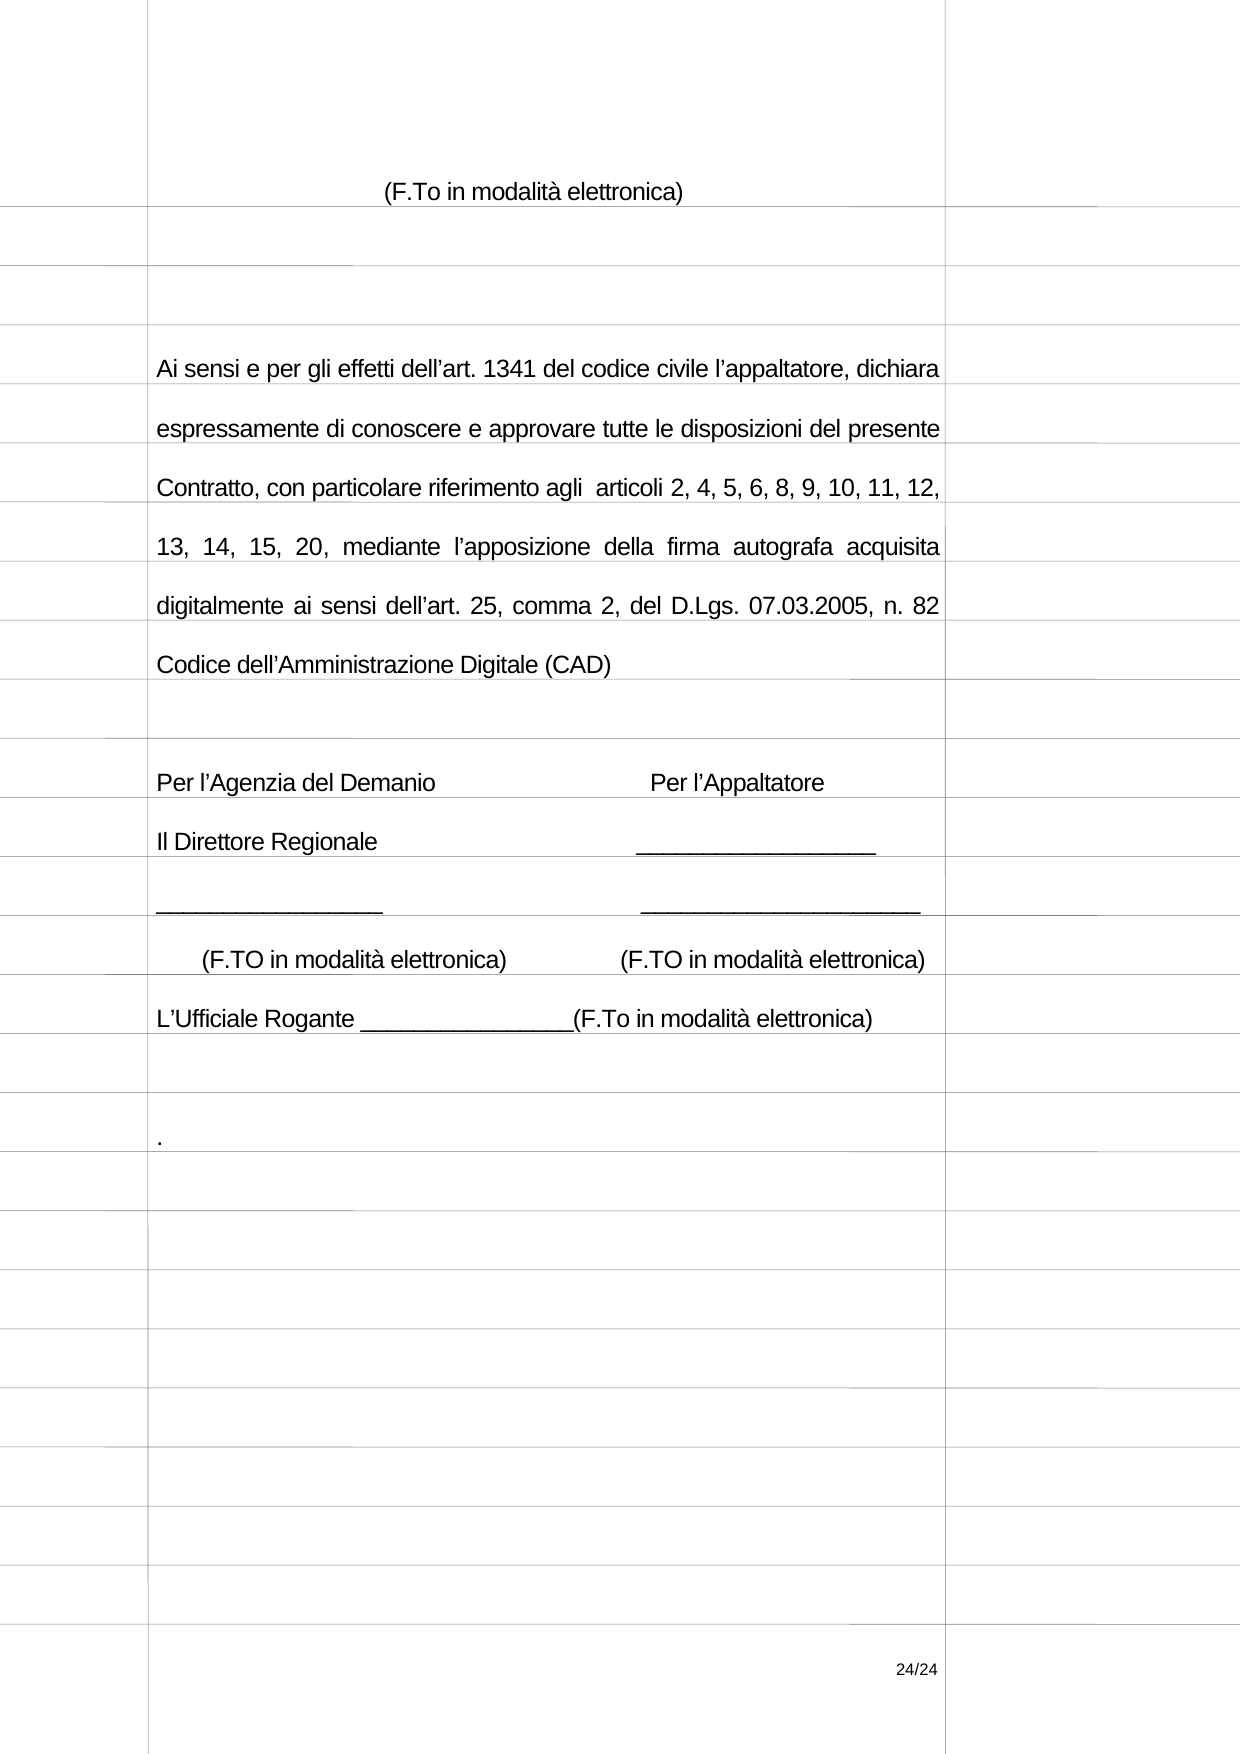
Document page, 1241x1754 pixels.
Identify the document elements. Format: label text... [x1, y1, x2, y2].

text _________________ _____________________ [156, 862, 941, 915]
text [156, 1034, 941, 1039]
text espressamente di conoscere e approvare tutte le disposizioni del presente [156, 385, 941, 442]
text 13, 14, 15, 20, mediante l’apposizione della firma autografa acquisita [156, 503, 941, 560]
text Il Direttore Regionale __________________ [156, 803, 941, 856]
text (F.To in modalità elettronica) [156, 153, 941, 206]
text [156, 207, 941, 213]
text (F.TO in modalità elettronica) (F.TO in modalità elettronica) [156, 921, 941, 974]
text [156, 916, 941, 921]
text digitalmente ai sensi dell’art. 25, comma 2, del D.Lgs. 07.03.2005, n. 82 [156, 562, 941, 619]
text [156, 1152, 941, 1158]
text L’Ufficiale Rogante ________________(F.To in modalità elettronica) [156, 980, 941, 1033]
text [156, 798, 941, 803]
text Per l’Agenzia del Demanio Per l’Appaltatore [156, 744, 941, 797]
text Contratto, con particolare riferimento agli articoli 2, 4, 5, 6, 8, 9, 10, 11, 12, [156, 444, 941, 501]
text Codice dell’Amministrazione Digitale (CAD) [156, 621, 941, 678]
text Ai sensi e per gli effetti dell’art. 1341 del codice civile l’appaltatore, dichiara [156, 331, 941, 383]
text [156, 975, 941, 980]
text . [156, 1098, 941, 1151]
text [156, 857, 941, 862]
